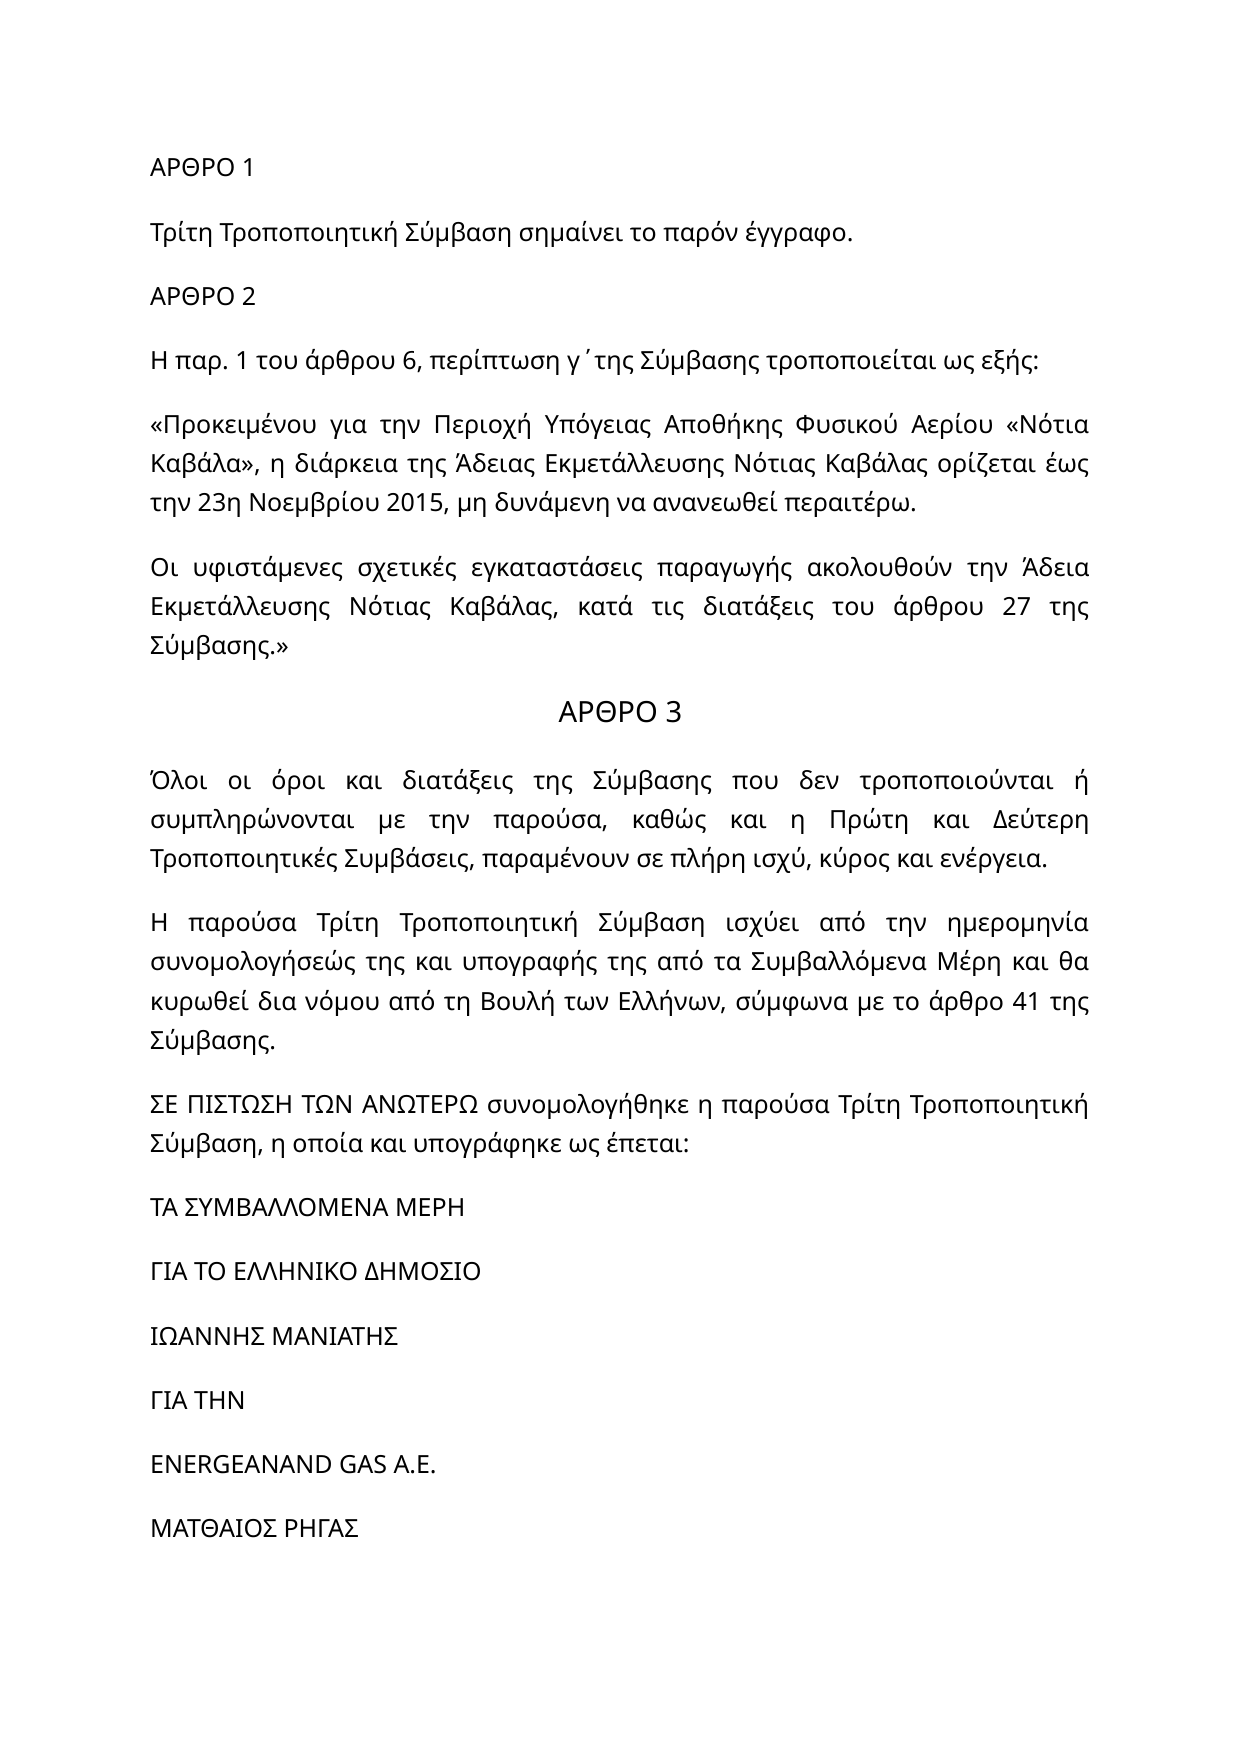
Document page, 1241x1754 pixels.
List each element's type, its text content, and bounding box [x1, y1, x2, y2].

text Οι υφιστάμενες σχετικές εγκαταστάσεις παραγωγής ακολουθούν την Άδεια Εκμετάλλευσης Νότιας Καβάλας, κατά τις διατάξεις του άρθρου 27 της Σύμβασης.» [150, 549, 1090, 662]
text ENERGEANAND GAS A.E. [150, 1446, 1090, 1481]
subtitle ΑΡΘΡΟ 3 [150, 692, 1090, 731]
text ΙΩΑΝΝΗΣ ΜΑΝΙΑΤΗΣ [150, 1318, 1090, 1352]
text Τρίτη Τροποποιητική Σύμβαση σημαίνει το παρόν έγγραφο. [150, 214, 1090, 248]
text «Προκειμένου για την Περιοχή Υπόγειας Αποθήκης Φυσικού Αερίου «Νότια Καβάλα», η διάρκεια της Άδειας Εκμετάλλευσης Νότιας Καβάλας ορίζεται έως την 23η Νοεμβρίου 2015, μη δυνάμενη να ανανεωθεί περαιτέρω. [150, 407, 1090, 519]
text ΓΙΑ ΤΟ ΕΛΛΗΝΙΚΟ ΔΗΜΟΣΙΟ [150, 1254, 1090, 1288]
text ΓΙΑ ΤΗΝ [150, 1382, 1090, 1416]
text ΜΑΤΘΑΙΟΣ ΡΗΓΑΣ [150, 1511, 1090, 1545]
text Η παρ. 1 του άρθρου 6, περίπτωση γ΄της Σύμβασης τροποποιείται ως εξής: [150, 342, 1090, 377]
text ΑΡΘΡΟ 2 [150, 278, 1090, 312]
text ΑΡΘΡΟ 1 [150, 150, 1090, 184]
text Όλοι οι όροι και διατάξεις της Σύμβασης που δεν τροποποιούνται ή συμπληρώνονται με την παρούσα, καθώς και η Πρώτη και Δεύτερη Τροποποιητικές Συμβάσεις, παραμένουν σε πλήρη ισχύ, κύρος και ενέργεια. [150, 762, 1090, 875]
text ΤΑ ΣΥΜΒΑΛΛΟΜΕΝΑ ΜΕΡΗ [150, 1190, 1090, 1224]
text ΣΕ ΠΙΣΤΩΣΗ ΤΩΝ ΑΝΩΤΕΡΩ συνομολογήθηκε η παρούσα Τρίτη Τροποποιητική Σύμβαση, η οποία και υπογράφηκε ως έπεται: [150, 1086, 1090, 1160]
text Η παρούσα Τρίτη Τροποποιητική Σύμβαση ισχύει από την ημερομηνία συνομολογήσεώς της και υπογραφής της από τα Συμβαλλόμενα Μέρη και θα κυρωθεί δια νόμου από τη Βουλή των Ελλήνων, σύμφωνα με το άρθρο 41 της Σύμβασης. [150, 905, 1090, 1056]
